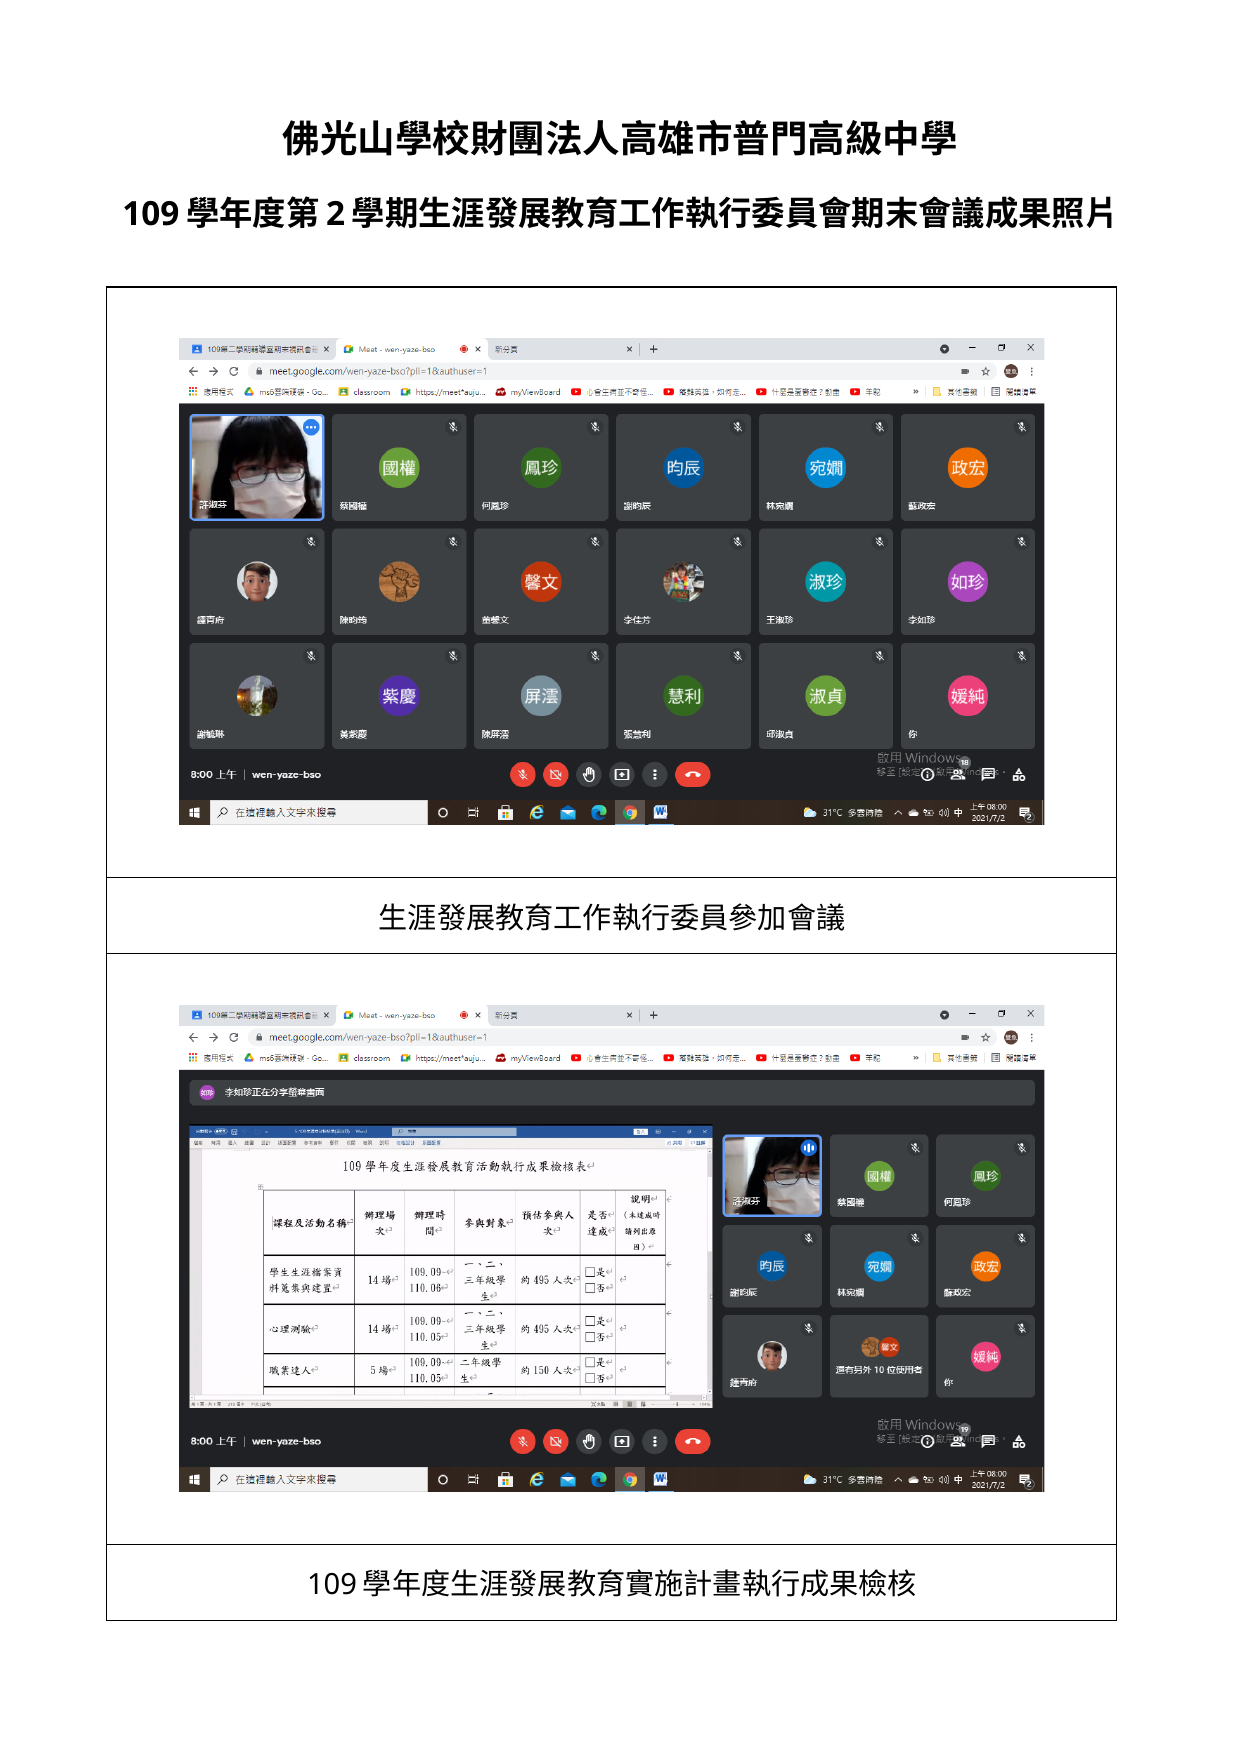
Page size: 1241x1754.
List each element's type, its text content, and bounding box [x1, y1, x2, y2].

table_cell [107, 954, 1116, 1543]
picture [179, 338, 1045, 825]
picture [179, 1005, 1045, 1492]
text 佛光山學校財團法人高雄市普門高級中學 [118, 99, 1122, 174]
text 109學年度第2學期生涯發展教育工作執行委員會期末會議成果照片 [118, 174, 1122, 249]
table_cell 109學年度生涯發展教育實施計畫執行成果檢核 [107, 1545, 1116, 1619]
table_cell 生涯發展教育工作執行委員參加會議 [107, 878, 1116, 953]
table_header [107, 288, 1116, 877]
